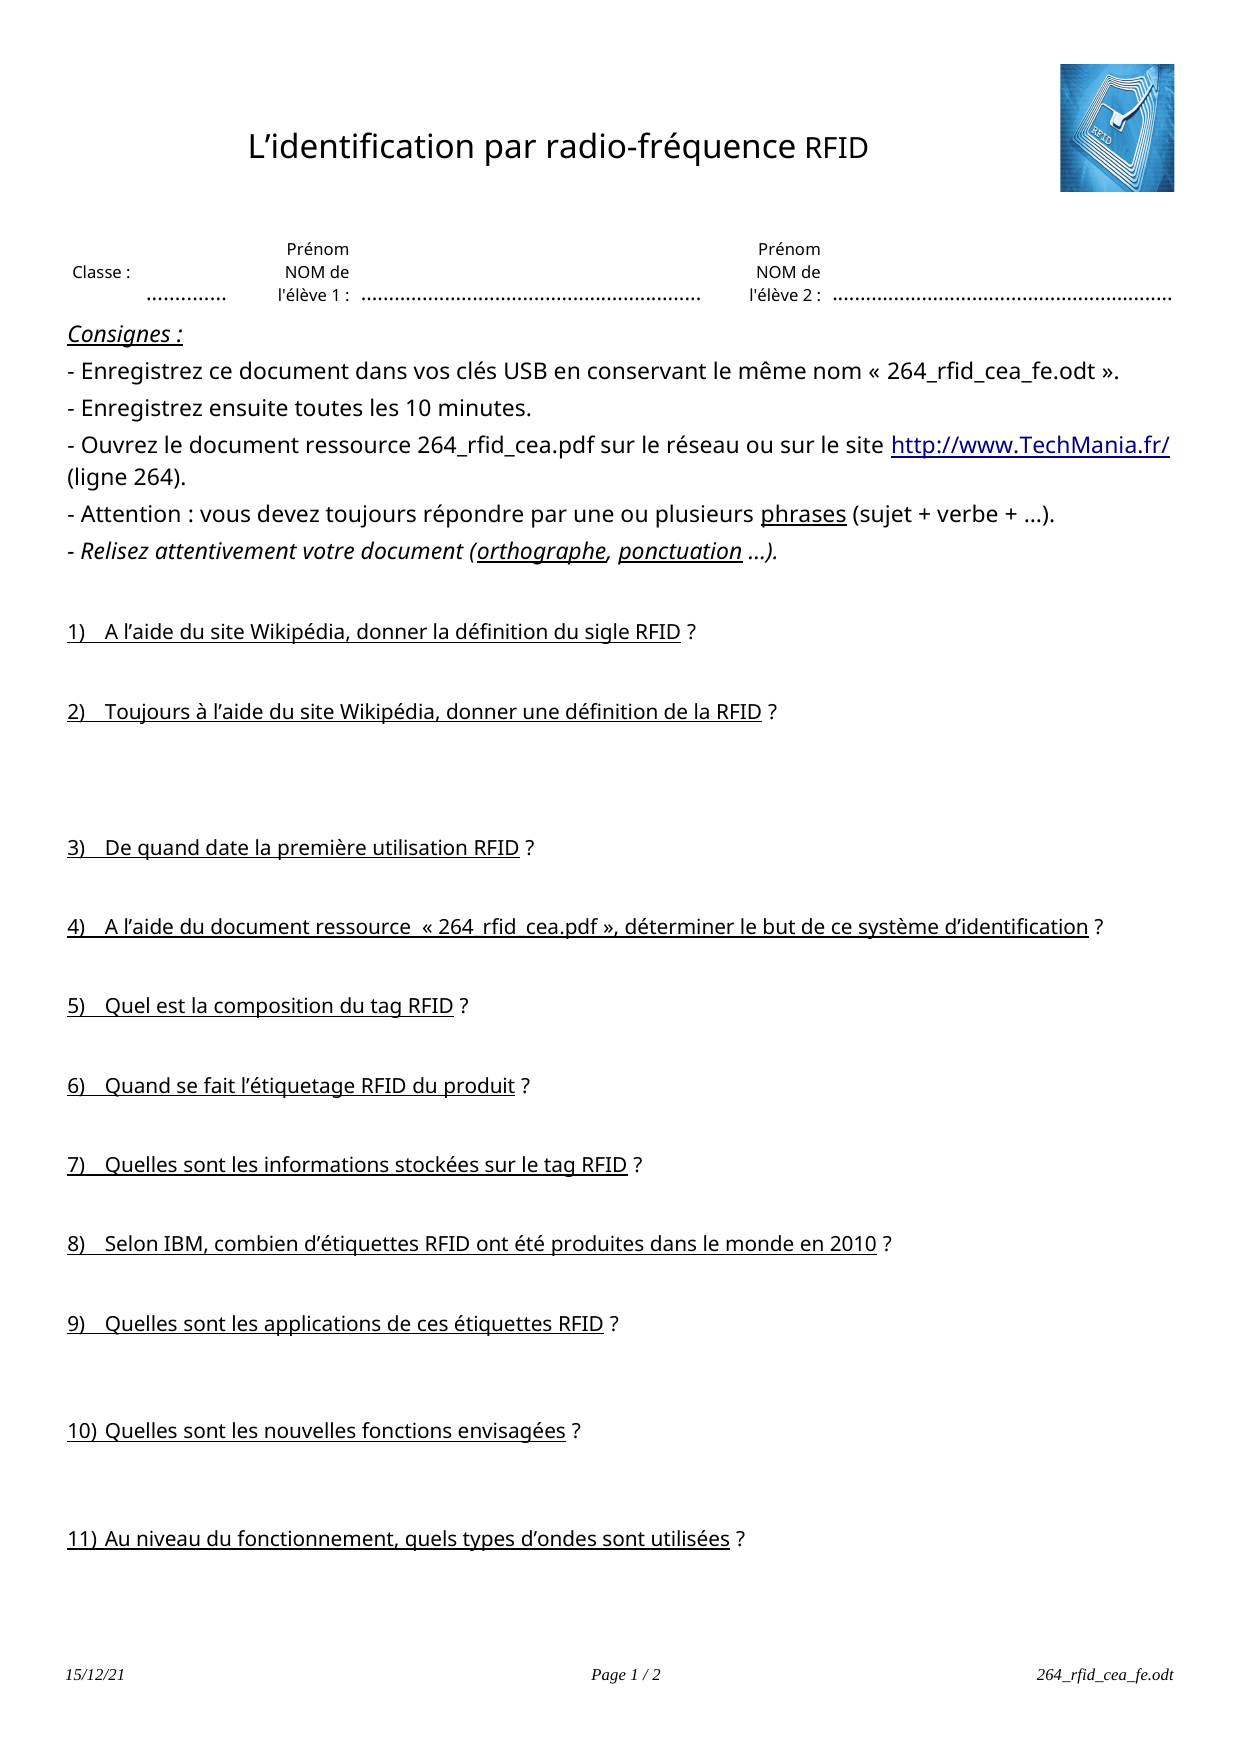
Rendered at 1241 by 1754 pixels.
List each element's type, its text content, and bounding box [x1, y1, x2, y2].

table_cell [140, 232, 236, 312]
table_header L’identification par radio-fréquence RFID [61, 59, 1055, 232]
table_header [1055, 59, 1180, 232]
table_cell [61, 1264, 1180, 1303]
table_cell Selon IBM, combien d’étiquettes RFID ont été produites dans le monde en 2010 ? [61, 1224, 1180, 1263]
table_cell [61, 651, 1180, 691]
table_cell Consignes : - Enregistrez ce document dans vos clés USB en conservant le même nom « 264_rfid_cea_fe.odt ». - Enregistrez ensuite toutes les 10 minutes. - Ouvrez le document ressource 264_rfid_cea.pdf sur le réseau ou sur le site http://www.TechMania.fr/ (ligne 264). - Attention : vous devez toujours répondre par une ou plusieurs phrases (sujet + verbe + …). - Relisez attentivement votre document (orthographe, ponctuation …). [61, 312, 1180, 572]
table_cell De quand date la première utilisation RFID ? [61, 827, 1180, 867]
table_cell Quelles sont les nouvelles fonctions envisagées ? [61, 1411, 1180, 1450]
table_cell Quel est la composition du tag RFID ? [61, 986, 1180, 1025]
table_cell [61, 1450, 1180, 1518]
table_cell [61, 1558, 1180, 1598]
table_cell Au niveau du fonctionnement, quels types d’ondes sont utilisées ? [61, 1518, 1180, 1558]
table_cell A l’aide du site Wikipédia, donner la définition du sigle RFID ? [61, 612, 1180, 651]
table_cell Prénom NOM de l'élève 1 : [236, 232, 355, 312]
table_cell Quelles sont les informations stockées sur le tag RFID ? [61, 1144, 1180, 1184]
table_cell [61, 1343, 1180, 1411]
table_cell Toujours à l’aide du site Wikipédia, donner une définition de la RFID ? [61, 691, 1180, 731]
table_cell Quand se fait l’étiquetage RFID du produit ? [61, 1065, 1180, 1105]
table_cell [355, 232, 709, 312]
table_cell Prénom NOM de l'élève 2 : [709, 232, 826, 312]
table_cell Quelles sont les applications de ces étiquettes RFID ? [61, 1303, 1180, 1343]
table_cell [61, 1025, 1180, 1065]
table_cell [826, 232, 1180, 312]
table_cell [61, 946, 1180, 986]
table_cell [61, 572, 1180, 612]
table_cell Classe : [61, 232, 140, 312]
table_cell [61, 1184, 1180, 1224]
table_cell [61, 1105, 1180, 1144]
table_cell [61, 731, 1180, 827]
picture [1060, 64, 1175, 192]
table_cell A l’aide du document ressource « 264_rfid_cea.pdf », déterminer le but de ce système d’identification ? [61, 906, 1180, 946]
table_cell [61, 867, 1180, 906]
